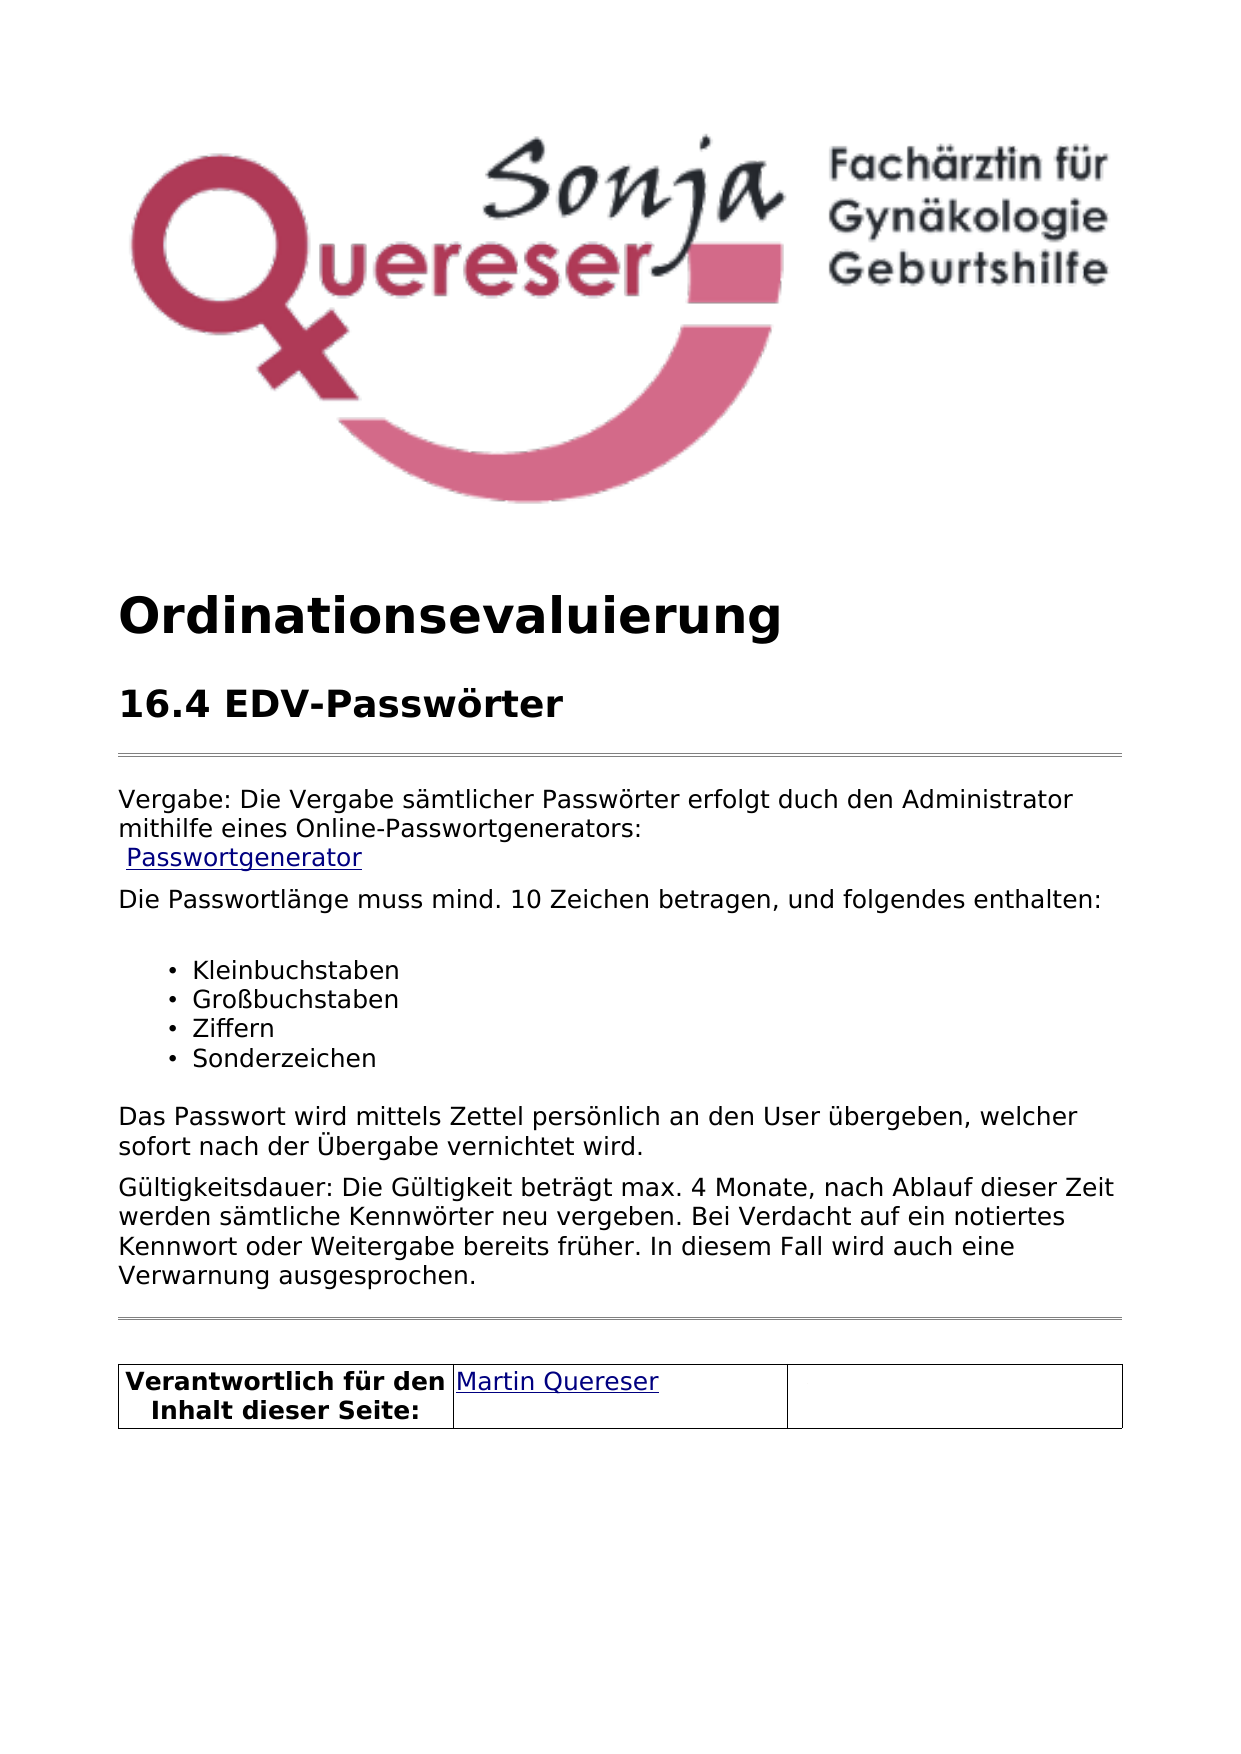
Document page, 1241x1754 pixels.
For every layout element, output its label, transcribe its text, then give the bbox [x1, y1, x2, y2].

list Ziffern [177, 1015, 1122, 1044]
subtitle 16.4 EDV-Passwörter [118, 683, 1122, 726]
text Das Passwort wird mittels Zettel persönlich an den User übergeben, welcher sofort nach der Übergabe vernichtet wird. [118, 1102, 1122, 1161]
list Kleinbuchstaben [177, 956, 1122, 986]
picture [118, 118, 1123, 521]
subtitle Ordinationsevaluierung [118, 587, 1122, 645]
table_header [788, 1365, 1122, 1428]
table_header Martin Quereser [454, 1365, 787, 1428]
table_header Verantwortlich für den Inhalt dieser Seite: [119, 1365, 453, 1428]
text Die Passwortlänge muss mind. 10 Zeichen betragen, und folgendes enthalten: [118, 885, 1122, 914]
list Sonderzeichen [177, 1044, 1122, 1073]
text Gültigkeitsdauer: Die Gültigkeit beträgt max. 4 Monate, nach Ablauf dieser Zeit werden sämtliche Kennwörter neu vergeben. Bei Verdacht auf ein notiertes Kennwort oder Weitergabe bereits früher. In diesem Fall wird auch eine Verwarnung ausgesprochen. [118, 1173, 1122, 1290]
text Vergabe: Die Vergabe sämtlicher Passwörter erfolgt duch den Administrator mithilfe eines Online-Passwortgenerators: Passwortgenerator [118, 785, 1122, 873]
list Großbuchstaben [177, 986, 1122, 1015]
